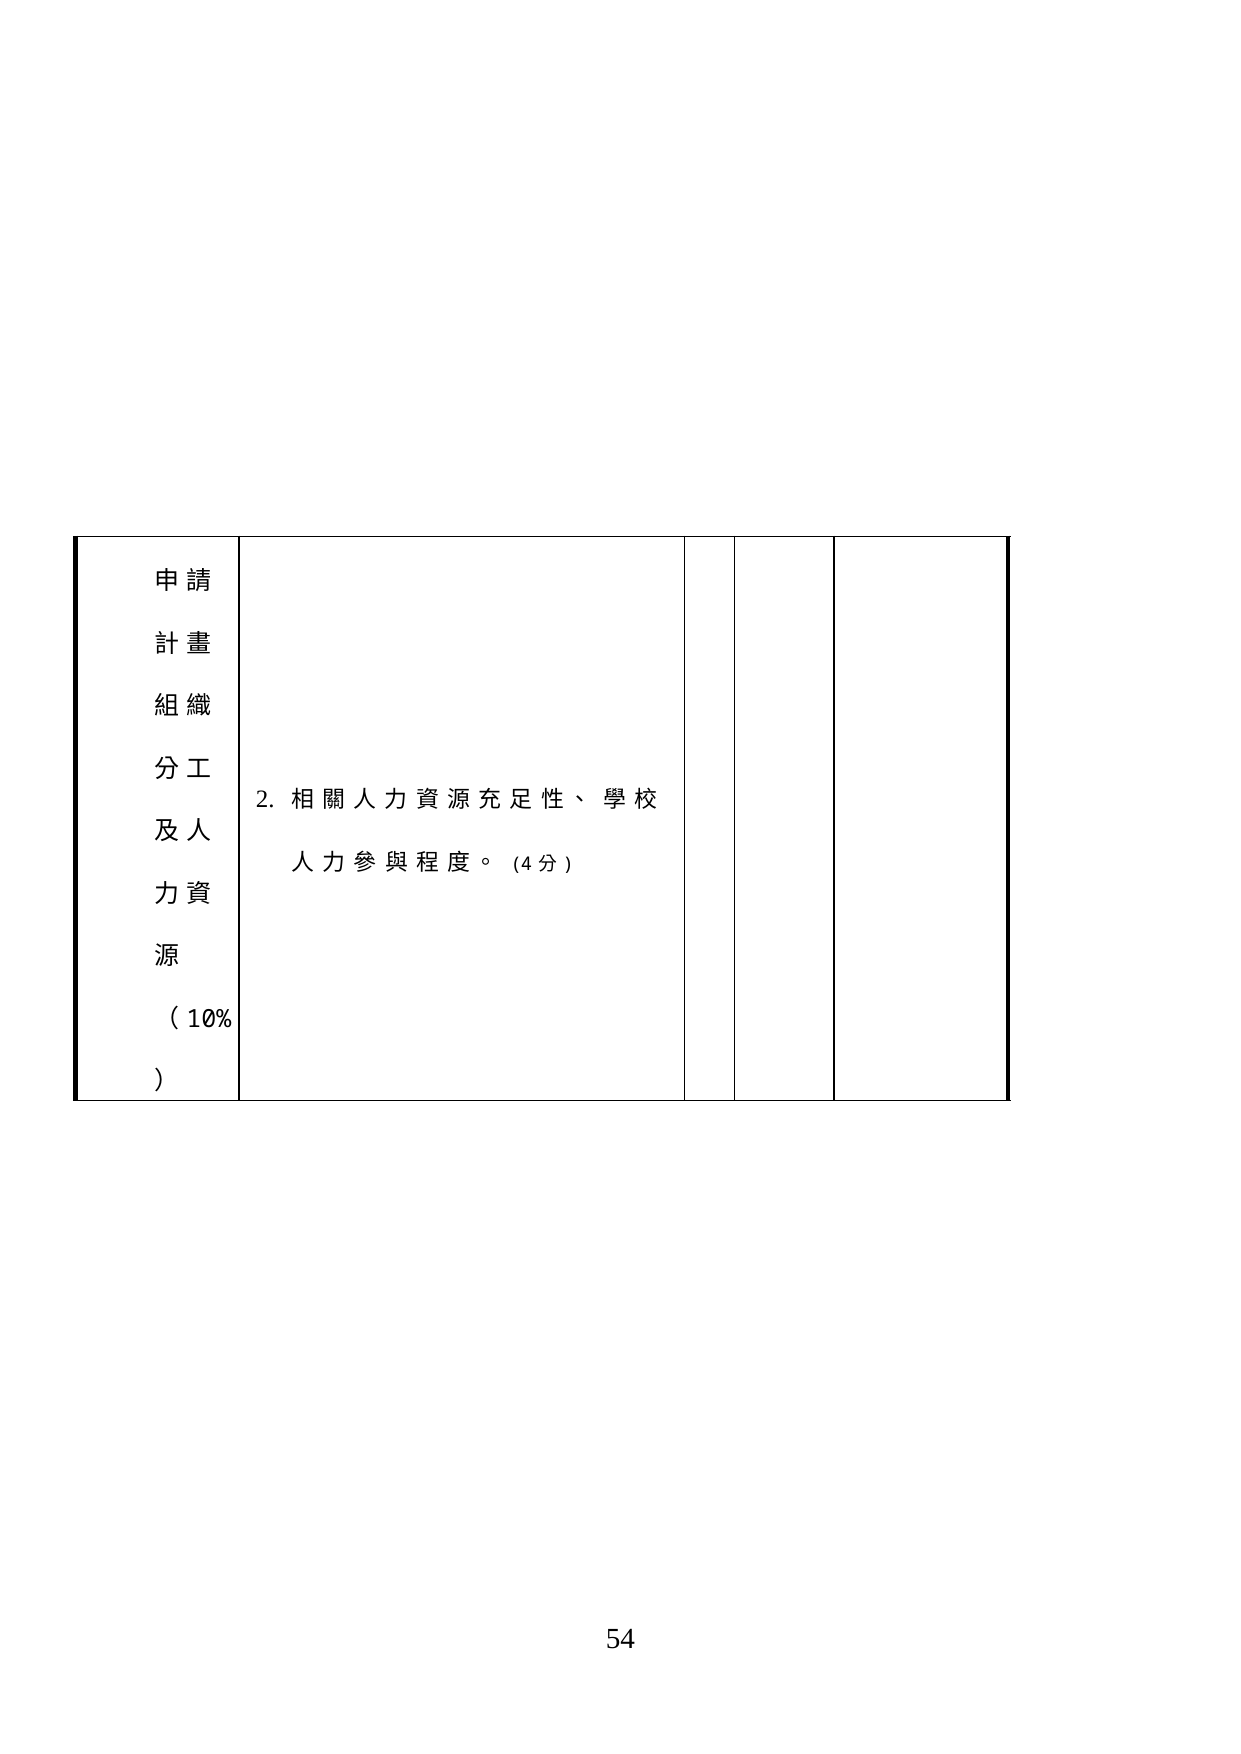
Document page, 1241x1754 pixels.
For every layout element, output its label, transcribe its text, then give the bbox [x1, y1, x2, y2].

table_cell [685, 537, 734, 1100]
table_cell 相關人力資源充足性、學校人力參與程度。(4分) [240, 537, 684, 1100]
table_cell [835, 537, 1006, 1100]
table_cell 申請計畫組織分工及人力資源（10%） [78, 537, 238, 1100]
table_cell [735, 537, 833, 1100]
